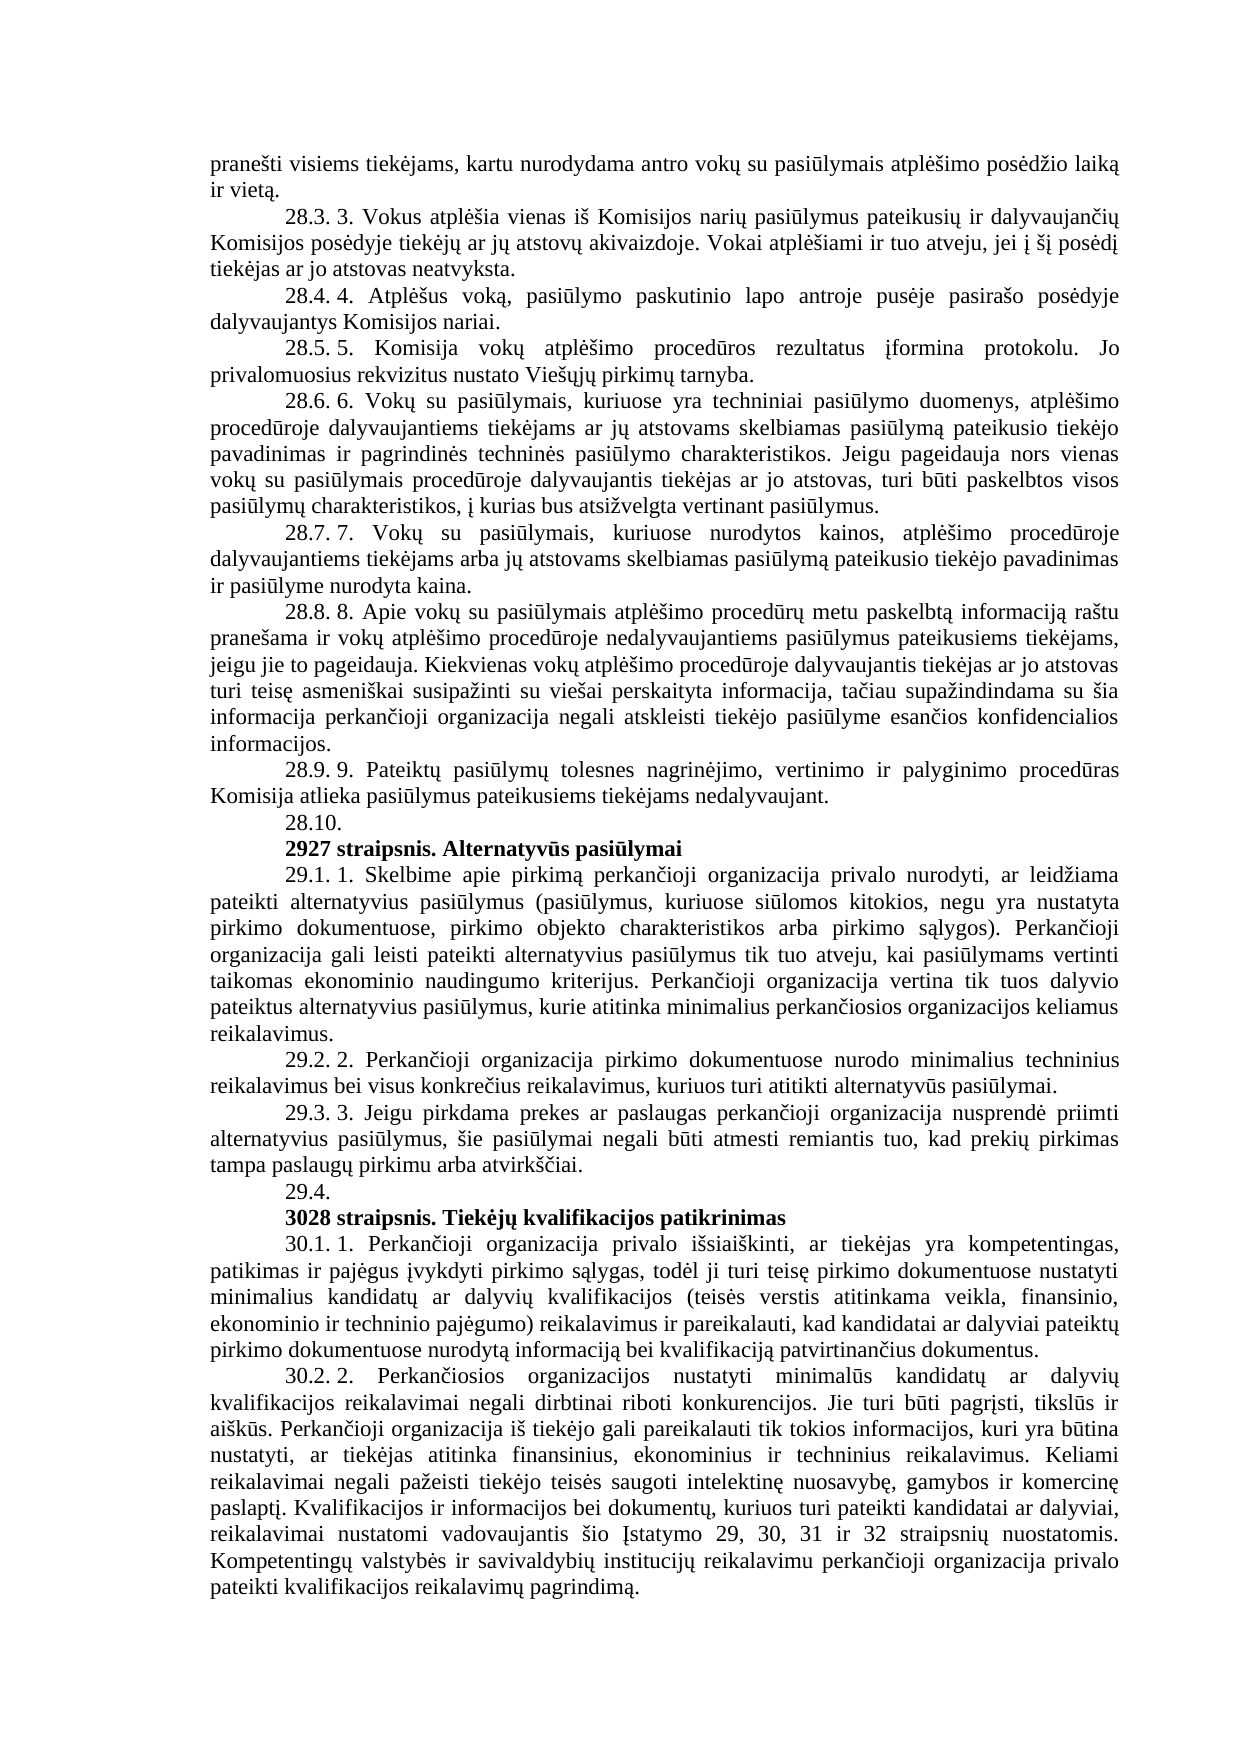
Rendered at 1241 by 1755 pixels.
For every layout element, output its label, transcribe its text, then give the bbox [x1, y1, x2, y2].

subtitle 3. Jeigu pirkdama prekes ar paslaugas perkančioji organizacija nusprendė priimti alternatyvius pasiūlymus, šie pasiūlymai negali būti atmesti remiantis tuo, kad prekių pirkimas tampa paslaugų pirkimu arba atvirkščiai. [210, 1099, 1120, 1178]
subtitle 28 straipsnis. Tiekėjų kvalifikacijos patikrinimas [210, 1204, 1120, 1231]
subtitle 8. Apie vokų su pasiūlymais atplėšimo procedūrų metu paskelbtą informaciją raštu pranešama ir vokų atplėšimo procedūroje nedalyvaujantiems pasiūlymus pateikusiems tiekėjams, jeigu jie to pageidauja. Kiekvienas vokų atplėšimo procedūroje dalyvaujantis tiekėjas ar jo atstovas turi teisę asmeniškai susipažinti su viešai perskaityta informacija, tačiau supažindindama su šia informacija perkančioji organizacija negali atskleisti tiekėjo pasiūlyme esančios konfidencialios informacijos. [210, 598, 1120, 756]
subtitle 1. Skelbime apie pirkimą perkančioji organizacija privalo nurodyti, ar leidžiama pateikti alternatyvius pasiūlymus (pasiūlymus, kuriuose siūlomos kitokios, negu yra nustatyta pirkimo dokumentuose, pirkimo objekto charakteristikos arba pirkimo sąlygos). Perkančioji organizacija gali leisti pateikti alternatyvius pasiūlymus tik tuo atveju, kai pasiūlymams vertinti taikomas ekonominio naudingumo kriterijus. Perkančioji organizacija vertina tik tuos dalyvio pateiktus alternatyvius pasiūlymus, kurie atitinka minimalius perkančiosios organizacijos keliamus reikalavimus. [210, 862, 1120, 1046]
subtitle 3. Vokus atplėšia vienas iš Komisijos narių pasiūlymus pateikusių ir dalyvaujančių Komisijos posėdyje tiekėjų ar jų atstovų akivaizdoje. Vokai atplėšiami ir tuo atveju, jei į šį posėdį tiekėjas ar jo atstovas neatvyksta. [210, 203, 1120, 282]
subtitle 7. Vokų su pasiūlymais, kuriuose nurodytos kainos, atplėšimo procedūroje dalyvaujantiems tiekėjams arba jų atstovams skelbiamas pasiūlymą pateikusio tiekėjo pavadinimas ir pasiūlyme nurodyta kaina. [210, 519, 1120, 598]
subtitle pranešti visiems tiekėjams, kartu nurodydama antro vokų su pasiūlymais atplėšimo posėdžio laiką ir vietą. [210, 150, 1120, 203]
subtitle 9. Pateiktų pasiūlymų tolesnes nagrinėjimo, vertinimo ir palyginimo procedūras Komisija atlieka pasiūlymus pateikusiems tiekėjams nedalyvaujant. [210, 756, 1120, 809]
subtitle 4. Atplėšus voką, pasiūlymo paskutinio lapo antroje pusėje pasirašo posėdyje dalyvaujantys Komisijos nariai. [210, 282, 1120, 334]
subtitle 27 straipsnis. Alternatyvūs pasiūlymai [210, 835, 1120, 862]
subtitle 1. Perkančioji organizacija privalo išsiaiškinti, ar tiekėjas yra kompetentingas, patikimas ir pajėgus įvykdyti pirkimo sąlygas, todėl ji turi teisę pirkimo dokumentuose nustatyti minimalius kandidatų ar dalyvių kvalifikacijos (teisės verstis atitinkama veikla, finansinio, ekonominio ir techninio pajėgumo) reikalavimus ir pareikalauti, kad kandidatai ar dalyviai pateiktų pirkimo dokumentuose nurodytą informaciją bei kvalifikaciją patvirtinančius dokumentus. [210, 1231, 1120, 1362]
subtitle 2. Perkančiosios organizacijos nustatyti minimalūs kandidatų ar dalyvių kvalifikacijos reikalavimai negali dirbtinai riboti konkurencijos. Jie turi būti pagrįsti, tikslūs ir aiškūs. Perkančioji organizacija iš tiekėjo gali pareikalauti tik tokios informacijos, kuri yra būtina nustatyti, ar tiekėjas atitinka finansinius, ekonominius ir techninius reikalavimus. Keliami reikalavimai negali pažeisti tiekėjo teisės saugoti intelektinę nuosavybę, gamybos ir komercinę paslaptį. Kvalifikacijos ir informacijos bei dokumentų, kuriuos turi pateikti kandidatai ar dalyviai, reikalavimai nustatomi vadovaujantis šio Įstatymo 29, 30, 31 ir 32 straipsnių nuostatomis. Kompetentingų valstybės ir savivaldybių institucijų reikalavimu perkančioji organizacija privalo pateikti kvalifikacijos reikalavimų pagrindimą. [210, 1362, 1120, 1599]
subtitle 5. Komisija vokų atplėšimo procedūros rezultatus įformina protokolu. Jo privalomuosius rekvizitus nustato Viešųjų pirkimų tarnyba. [210, 334, 1120, 387]
subtitle 6. Vokų su pasiūlymais, kuriuose yra techniniai pasiūlymo duomenys, atplėšimo procedūroje dalyvaujantiems tiekėjams ar jų atstovams skelbiamas pasiūlymą pateikusio tiekėjo pavadinimas ir pagrindinės techninės pasiūlymo charakteristikos. Jeigu pageidauja nors vienas vokų su pasiūlymais procedūroje dalyvaujantis tiekėjas ar jo atstovas, turi būti paskelbtos visos pasiūlymų charakteristikos, į kurias bus atsižvelgta vertinant pasiūlymus. [210, 387, 1120, 519]
subtitle 2. Perkančioji organizacija pirkimo dokumentuose nurodo minimalius techninius reikalavimus bei visus konkrečius reikalavimus, kuriuos turi atitikti alternatyvūs pasiūlymai. [210, 1046, 1120, 1099]
